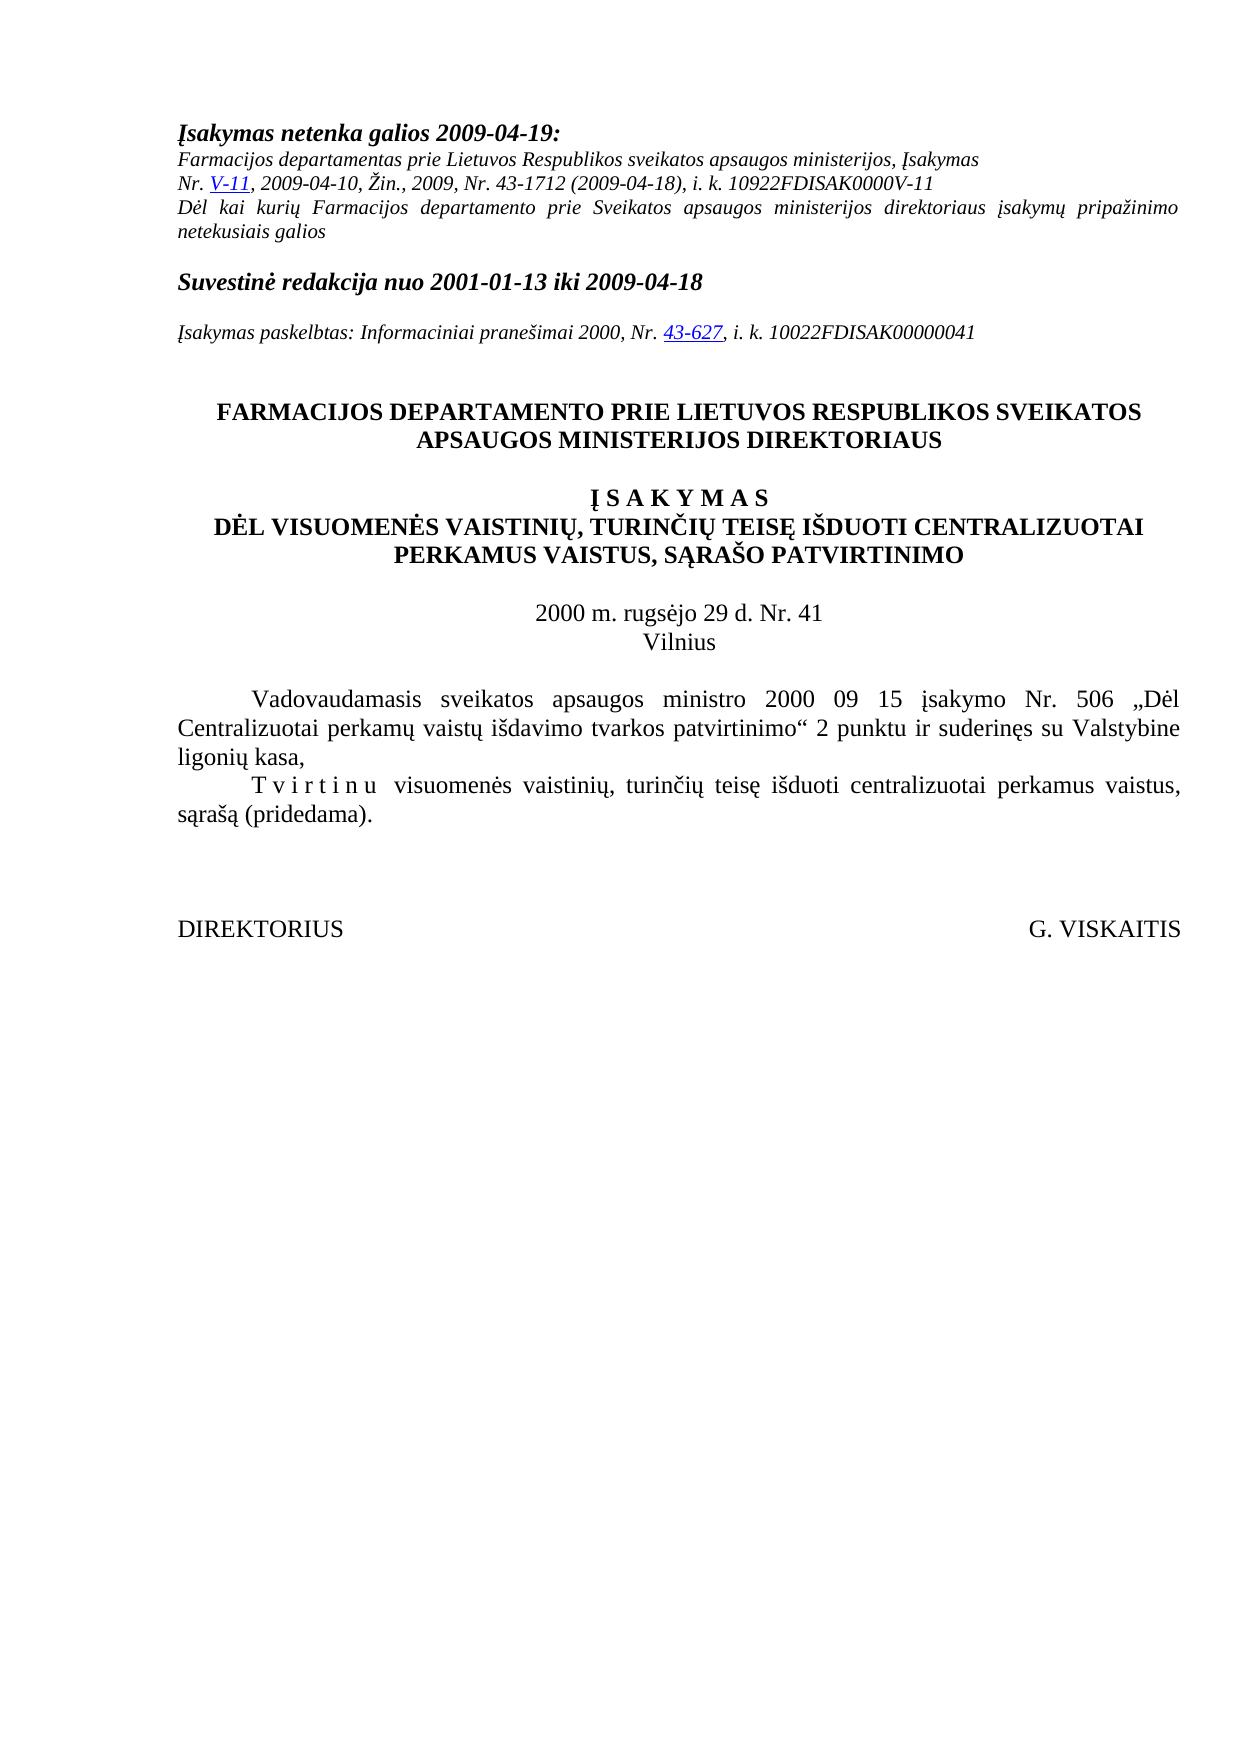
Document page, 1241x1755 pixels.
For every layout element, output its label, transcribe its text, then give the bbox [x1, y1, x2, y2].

text Įsakymas paskelbtas: Informaciniai pranešimai 2000, Nr. 43-627, i. k. 10022FDISAK00000041 [177, 320, 1181, 344]
text Farmacijos departamentas prie Lietuvos Respublikos sveikatos apsaugos ministerijos, Įsakymas [177, 147, 1181, 171]
text Vadovaudamasis sveikatos apsaugos ministro 2000 09 15 įsakymo Nr. 506 „Dėl Centralizuotai perkamų vaistų išdavimo tvarkos patvirtinimo“ 2 punktu ir suderinęs su Valstybine ligonių kasa, [177, 684, 1181, 771]
text Suvestinė redakcija nuo 2001-01-13 iki 2009-04-18 [177, 267, 1181, 296]
text FARMACIJOS DEPARTAMENTO PRIE LIETUVOS RESPUBLIKOS SVEIKATOS APSAUGOS MINISTERIJOS DIREKTORIAUS [177, 397, 1181, 454]
text Įsakymas netenka galios 2009-04-19: [177, 118, 1181, 147]
text DĖL VISUOMENĖS VAISTINIŲ, TURINČIŲ TEISĘ IŠDUOTI CENTRALIZUOTAI PERKAMUS VAISTUS, SĄRAŠO PATVIRTINIMO [177, 512, 1181, 569]
text 2000 m. rugsėjo 29 d. Nr. 41 [177, 598, 1181, 627]
text Dėl kai kurių Farmacijos departamento prie Sveikatos apsaugos ministerijos direktoriaus įsakymų pripažinimo netekusiais galios [177, 195, 1181, 243]
text DIREKTORIUS G. VISKAITIS [177, 914, 1181, 943]
text Vilnius [177, 627, 1181, 656]
text Nr. V-11, 2009-04-10, Žin., 2009, Nr. 43-1712 (2009-04-18), i. k. 10922FDISAK0000V-11 [177, 171, 1181, 195]
text Tvirtinu visuomenės vaistinių, turinčių teisę išduoti centralizuotai perkamus vaistus, sąrašą (pridedama). [177, 771, 1181, 828]
text Į S A K Y M A S [177, 483, 1181, 512]
